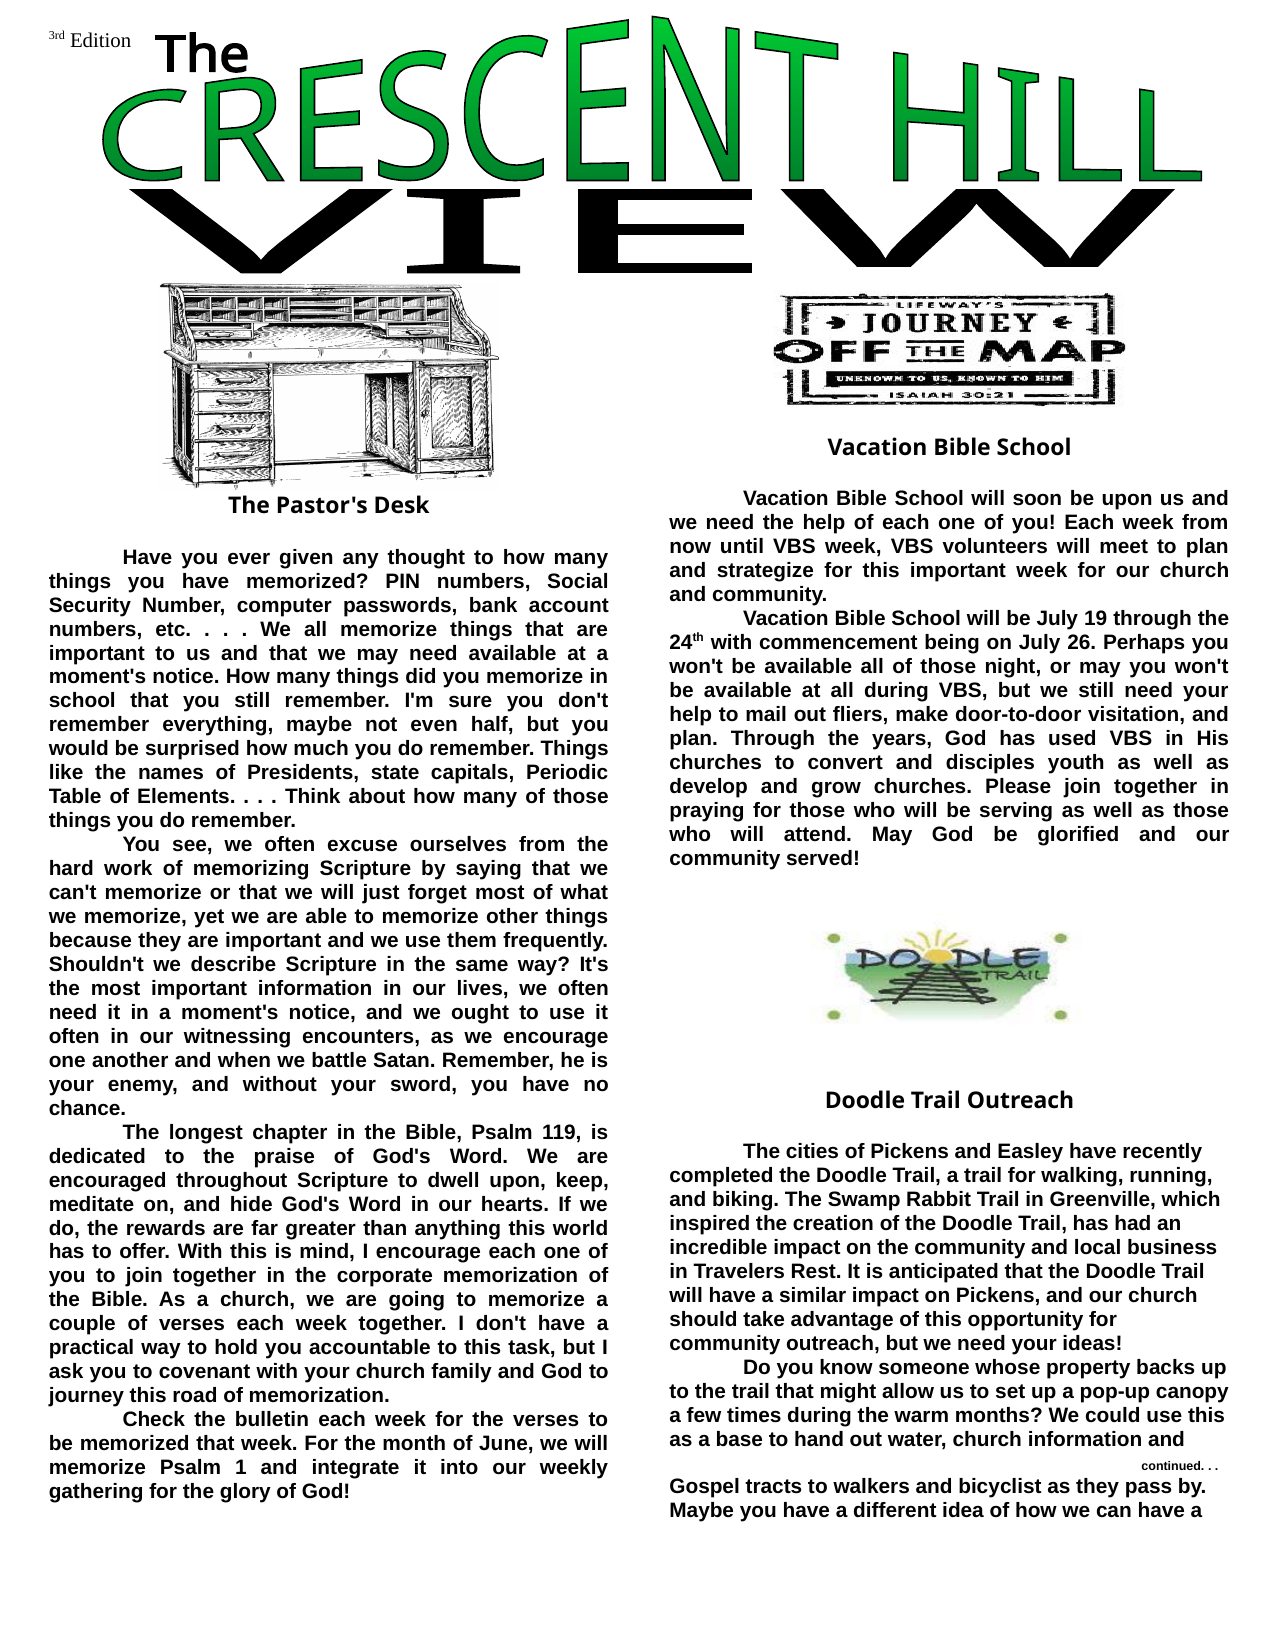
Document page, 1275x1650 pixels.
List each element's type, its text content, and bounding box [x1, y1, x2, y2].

text continued. . . [669, 1450, 1230, 1474]
text The cities of Pickens and Easley have recently completed the Doodle Trail, a trail for walking, running, and biking. The Swamp Rabbit Trail in Greenville, which inspired the creation of the Doodle Trail, has had an incredible impact on the community and local business in Travelers Rest. It is anticipated that the Doodle Trail will have a similar impact on Pickens, and our church should take advantage of this opportunity for community outreach, but we need your ideas! [669, 1139, 1230, 1354]
text You see, we often excuse ourselves from the hard work of memorizing Scripture by saying that we can't memorize or that we will just forget most of what we memorize, yet we are able to memorize other things because they are important and we use them frequently. Shouldn't we describe Scripture in the same way? It's the most important information in our lives, we often need it in a moment's notice, and we ought to use it often in our witnessing encounters, as we encourage one another and when we battle Satan. Remember, he is your enemy, and without your sword, you have no chance. [48, 832, 609, 1119]
text The Pastor's Desk [48, 282, 609, 521]
text Check the bulletin each week for the verses to be memorized that week. For the month of June, we will memorize Psalm 1 and integrate it into our weekly gathering for the glory of God! [48, 1407, 609, 1503]
text Vacation Bible School will be July 19 through the 24th with commencement being on July 26. Perhaps you won't be available all of those night, or may you won't be available at all during VBS, but we still need your help to mail out fliers, make door-to-door visitation, and plan. Through the years, God has used VBS in His churches to convert and disciples youth as well as develop and grow churches. Please join together in praying for those who will be serving as well as those who will attend. May God be glorified and our community served! [669, 606, 1230, 869]
picture [773, 267, 1126, 431]
text Vacation Bible School will soon be upon us and we need the help of each one of you! Each week from now until VBS week, VBS volunteers will meet to plan and strategize for this important week for our church and community. [669, 486, 1230, 606]
text Do you know someone whose property backs up to the trail that might allow us to set up a pop-up canopy a few times during the warm months? We could use this as a base to hand out water, church information and [669, 1354, 1230, 1450]
text Doodle Trail Outreach [669, 869, 1230, 1115]
picture [811, 876, 1088, 1084]
text Have you ever given any thought to how many things you have memorized? PIN numbers, Social Security Number, computer passwords, bank account numbers, etc. . . . We all memorize things that are important to us and that we may need available at a moment's notice. How many things did you memorize in school that you still remember. I'm sure you don't remember everything, maybe not even half, but you would be surprised how much you do remember. Things like the names of Presidents, state capitals, Periodic Table of Elements. . . . Think about how many of those things you do remember. [48, 544, 609, 832]
picture [158, 282, 500, 490]
text The longest chapter in the Bible, Psalm 119, is dedicated to the praise of God's Word. We are encouraged throughout Scripture to dwell upon, keep, meditate on, and hide God's Word in our hearts. If we do, the rewards are far greater than anything this world has to offer. With this is mind, I encourage each one of you to join together in the corporate memorization of the Bible. As a church, we are going to memorize a couple of verses each week together. I don't have a practical way to hold you accountable to this task, but I ask you to covenant with your church family and God to journey this road of memorization. [48, 1119, 609, 1407]
text [582, 42, 609, 52]
text Gospel tracts to walkers and bicyclist as they pass by. Maybe you have a different idea of how we can have a [669, 1474, 1230, 1522]
text 3rd Edition [48, 28, 566, 52]
text Vacation Bible School [669, 268, 1230, 462]
